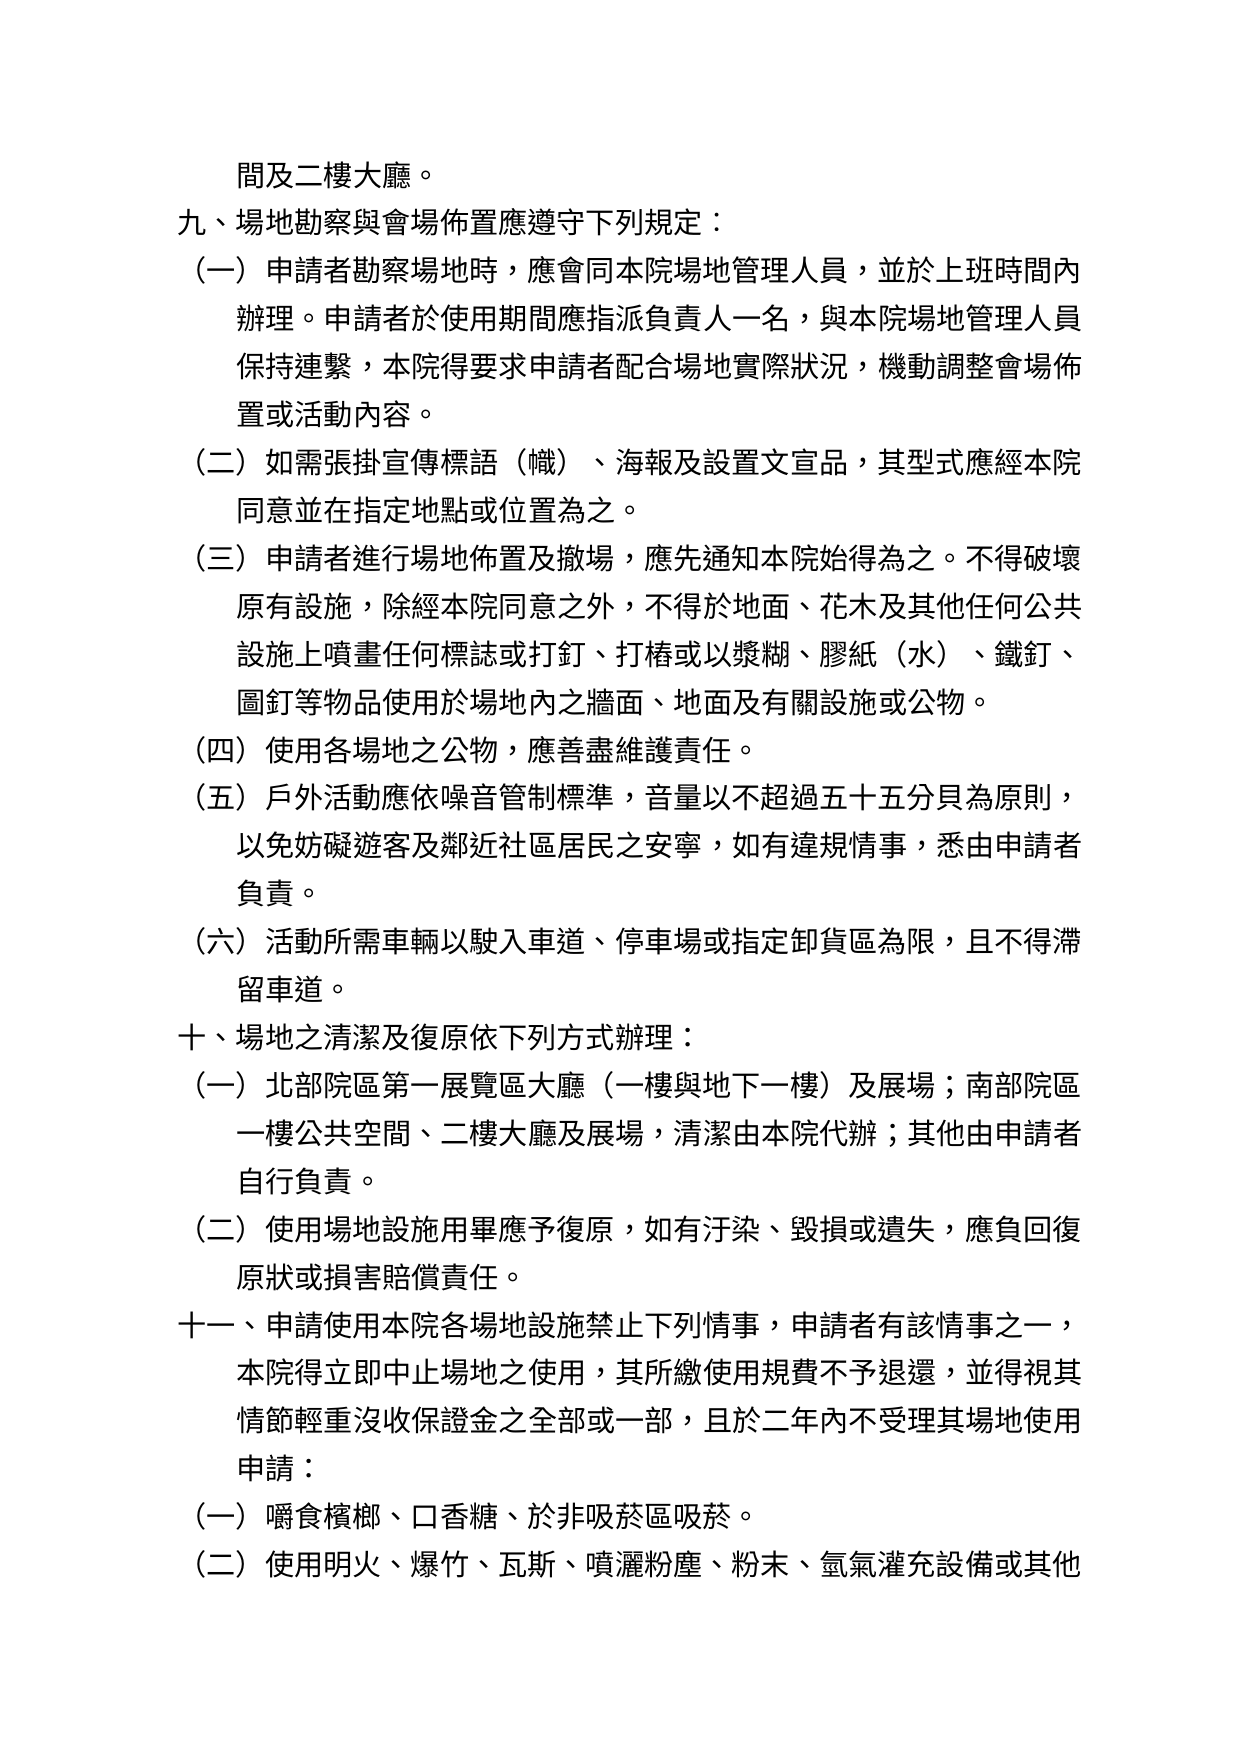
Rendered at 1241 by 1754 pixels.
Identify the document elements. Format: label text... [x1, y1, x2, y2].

list 場地之清潔及復原依下列方式辦理： [177, 1010, 1093, 1058]
list 申請者勘察場地時，應會同本院場地管理人員，並於上班時間內辦理。申請者於使用期間應指派負責人一名，與本院場地管理人員保持連繫，本院得要求申請者配合場地實際狀況，機動調整會場佈置或活動內容。 [177, 243, 1093, 435]
list 申請者進行場地佈置及撤場，應先通知本院始得為之。不得破壞原有設施，除經本院同意之外，不得於地面、花木及其他任何公共設施上噴畫任何標誌或打釘、打樁或以漿糊、膠紙（水）、鐵釘、圖釘等物品使用於場地內之牆面、地面及有關設施或公物。 [177, 531, 1093, 723]
list 嚼食檳榔、口香糖、於非吸菸區吸菸。 [177, 1489, 1093, 1537]
list 戶外活動應依噪音管制標準，音量以不超過五十五分貝為原則，以免妨礙遊客及鄰近社區居民之安寧，如有違規情事，悉由申請者負責。 [177, 771, 1093, 914]
list 使用明火、爆竹、瓦斯、噴灑粉塵、粉末、氫氣灌充設備或其他 [177, 1537, 1093, 1585]
list 如需張掛宣傳標語（幟）、海報及設置文宣品，其型式應經本院同意並在指定地點或位置為之。 [177, 435, 1093, 531]
list 北部院區第一展覽區大廳（一樓與地下一樓）及展場；南部院區一樓公共空間、二樓大廳及展場，清潔由本院代辦；其他由申請者自行負責。 [177, 1058, 1093, 1202]
list 使用場地設施用畢應予復原，如有汙染、毀損或遺失，應負回復原狀或損害賠償責任。 [177, 1202, 1093, 1298]
list 申請使用本院各場地設施禁止下列情事，申請者有該情事之一，本院得立即中止場地之使用，其所繳使用規費不予退還，並得視其情節輕重沒收保證金之全部或一部，且於二年內不受理其場地使用申請： [177, 1298, 1093, 1489]
list 間及二樓大廳。 [177, 148, 1093, 196]
list 使用各場地之公物，應善盡維護責任。 [177, 723, 1093, 771]
list 場地勘察與會場佈置應遵守下列規定︰ [177, 196, 1087, 243]
list 活動所需車輛以駛入車道、停車場或指定卸貨區為限，且不得滯留車道。 [177, 914, 1093, 1010]
